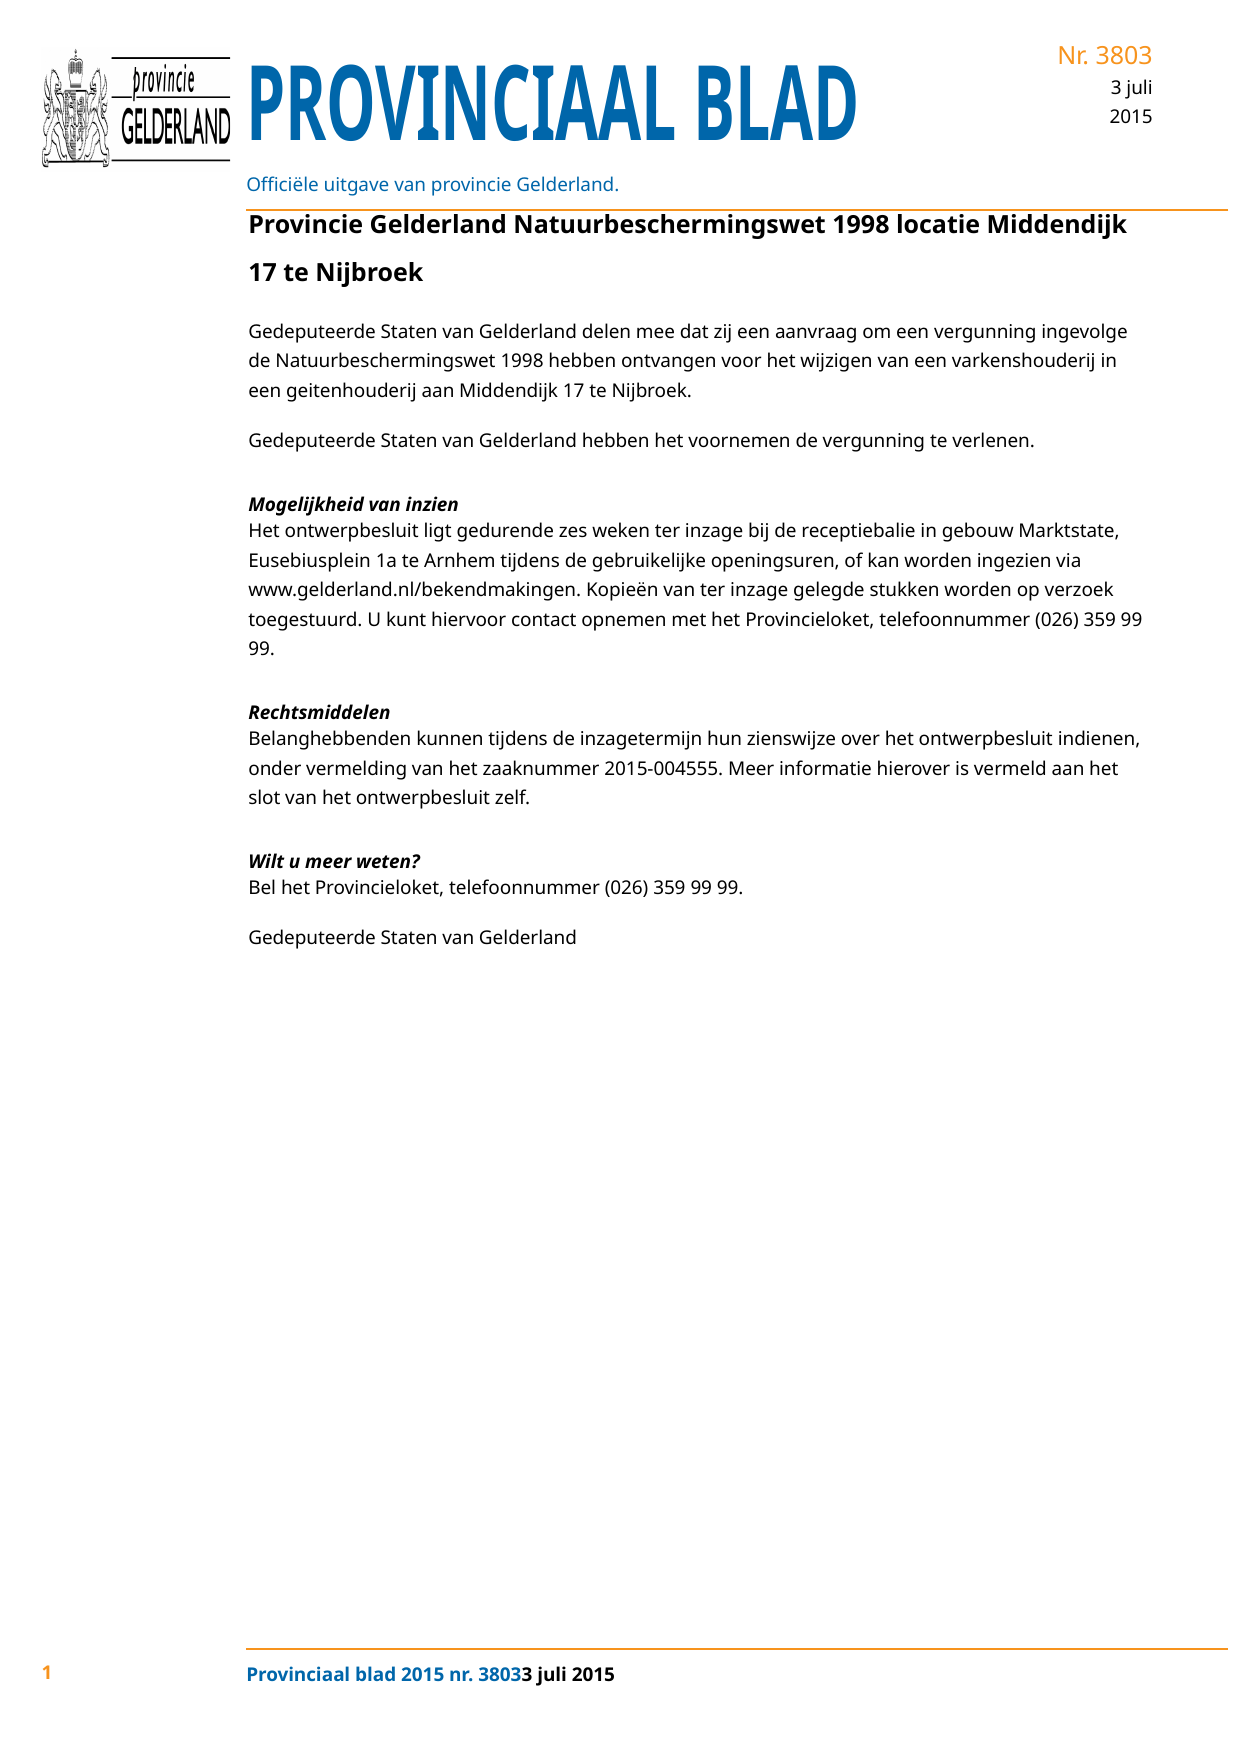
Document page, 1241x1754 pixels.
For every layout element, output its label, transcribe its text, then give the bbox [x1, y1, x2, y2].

text Mogelijkheid van inzien [248, 491, 1152, 517]
text Gedeputeerde Staten van Gelderland hebben het voornemen de vergunning te verlenen. [248, 427, 1152, 453]
text Gedeputeerde Staten van Gelderland [248, 924, 1152, 950]
text Belanghebbenden kunnen tijdens de inzagetermijn hun zienswijze over het ontwerpbesluit indienen, onder vermelding van het zaaknummer 2015-004555. Meer informatie hierover is vermeld aan het slot van het ontwerpbesluit zelf. [248, 725, 1152, 810]
text Gedeputeerde Staten van Gelderland delen mee dat zij een aanvraag om een vergunning ingevolge de Natuurbeschermingswet 1998 hebben ontvangen voor het wijzigen van een varkenshouderij in een geitenhouderij aan Middendijk 17 te Nijbroek. [248, 318, 1152, 403]
text Provincie Gelderland Natuurbeschermingswet 1998 locatie Middendijk 17 te Nijbroek [248, 211, 1152, 288]
text Bel het Provincieloket, telefoonnummer (026) 359 99 99. [248, 874, 1152, 900]
text Wilt u meer weten? [248, 848, 1152, 874]
text Het ontwerpbesluit ligt gedurende zes weken ter inzage bij de receptiebalie in gebouw Marktstate, Eusebiusplein 1a te Arnhem tijdens de gebruikelijke openingsuren, of kan worden ingezien via www.gelderland.nl/bekendmakingen. Kopieën van ter inzage gelegde stukken worden op verzoek toegestuurd. U kunt hiervoor contact opnemen met het Provincieloket, telefoonnummer (026) 359 99 99. [248, 517, 1152, 661]
text Rechtsmiddelen [248, 699, 1152, 725]
picture [41, 47, 231, 172]
